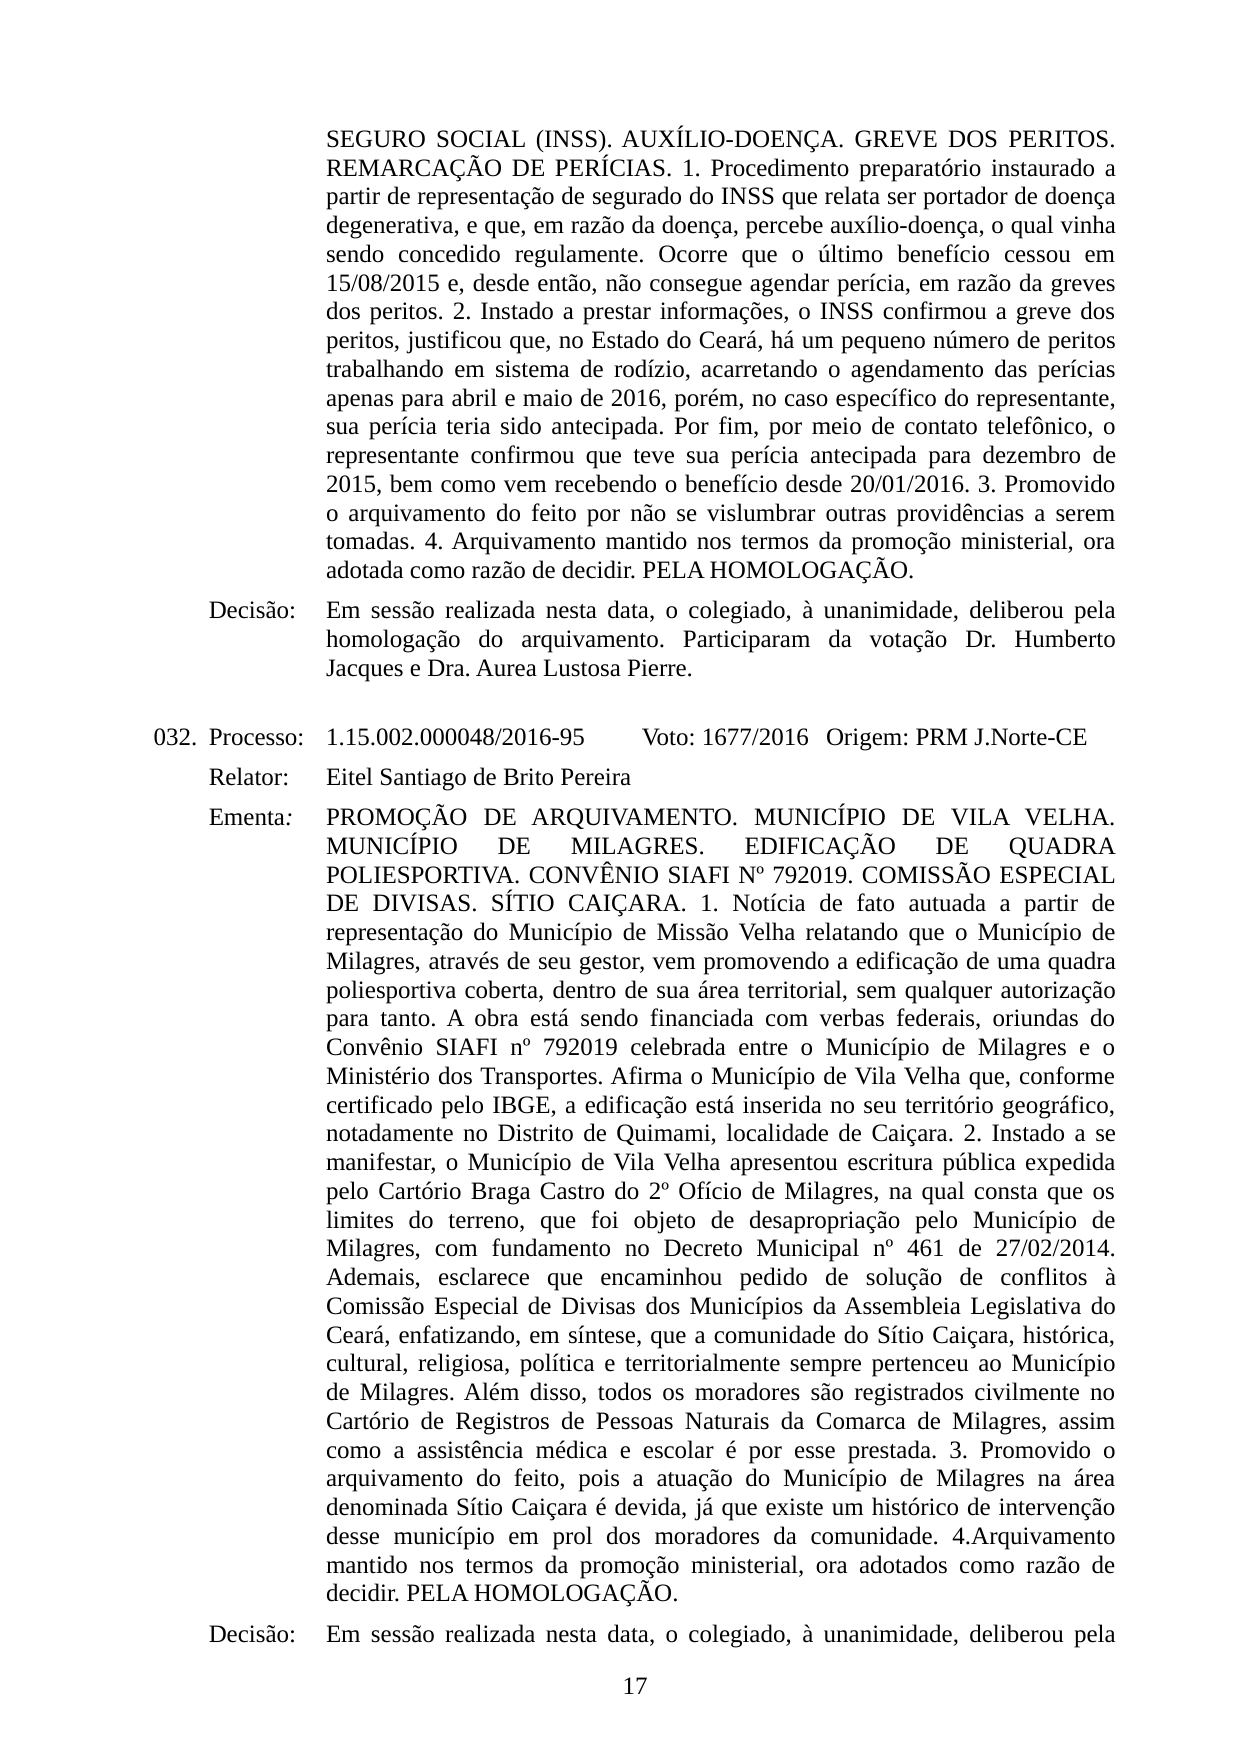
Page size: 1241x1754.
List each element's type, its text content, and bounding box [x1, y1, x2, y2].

table_cell Em sessão realizada nesta data, o colegiado, à unanimidade, deliberou pela homologação do arquivamento. Participaram da votação Dr. Humberto Jacques e Dra. Aurea Lustosa Pierre. [320, 590, 1122, 687]
table_cell Ementa: [203, 796, 320, 1613]
table_cell [148, 1613, 203, 1653]
table_cell Decisão: [203, 590, 320, 687]
table_cell Relator: [203, 756, 320, 796]
table_cell PROMOÇÃO DE ARQUIVAMENTO. MUNICÍPIO DE VILA VELHA. MUNICÍPIO DE MILAGRES. EDIFICAÇÃO DE QUADRA POLIESPORTIVA. CONVÊNIO SIAFI Nº 792019. COMISSÃO ESPECIAL DE DIVISAS. SÍTIO CAIÇARA. 1. Notícia de fato autuada a partir de representação do Município de Missão Velha relatando que o Município de Milagres, através de seu gestor, vem promovendo a edificação de uma quadra poliesportiva coberta, dentro de sua área territorial, sem qualquer autorização para tanto. A obra está sendo financiada com verbas federais, oriundas do Convênio SIAFI nº 792019 celebrada entre o Município de Milagres e o Ministério dos Transportes. Afirma o Município de Vila Velha que, conforme certificado pelo IBGE, a edificação está inserida no seu território geográfico, notadamente no Distrito de Quimami, localidade de Caiçara. 2. Instado a se manifestar, o Município de Vila Velha apresentou escritura pública expedida pelo Cartório Braga Castro do 2º Ofício de Milagres, na qual consta que os limites do terreno, que foi objeto de desapropriação pelo Município de Milagres, com fundamento no Decreto Municipal nº 461 de 27/02/2014. Ademais, esclarece que encaminhou pedido de solução de conflitos à Comissão Especial de Divisas dos Municípios da Assembleia Legislativa do Ceará, enfatizando, em síntese, que a comunidade do Sítio Caiçara, histórica, cultural, religiosa, política e territorialmente sempre pertenceu ao Município de Milagres. Além disso, todos os moradores são registrados civilmente no Cartório de Registros de Pessoas Naturais da Comarca de Milagres, assim como a assistência médica e escolar é por esse prestada. 3. Promovido o arquivamento do feito, pois a atuação do Município de Milagres na área denominada Sítio Caiçara é devida, já que existe um histórico de intervenção desse município em prol dos moradores da comunidade. 4.Arquivamento mantido nos termos da promoção ministerial, ora adotados como razão de decidir. PELA HOMOLOGAÇÃO. [320, 796, 1122, 1613]
table_cell Eitel Santiago de Brito Pereira [320, 756, 1122, 796]
table_header Origem: PRM J.Norte-CE [820, 716, 1122, 756]
table_cell [148, 590, 203, 687]
table_header 032. [148, 716, 203, 756]
table_header Voto: 1677/2016 [636, 716, 820, 756]
table_cell [148, 756, 203, 796]
table_header 1.15.002.000048/2016-95 [320, 716, 636, 756]
table_cell SEGURO SOCIAL (INSS). AUXÍLIO-DOENÇA. GREVE DOS PERITOS. REMARCAÇÃO DE PERÍCIAS. 1. Procedimento preparatório instaurado a partir de representação de segurado do INSS que relata ser portador de doença degenerativa, e que, em razão da doença, percebe auxílio-doença, o qual vinha sendo concedido regulamente. Ocorre que o último benefício cessou em 15/08/2015 e, desde então, não consegue agendar perícia, em razão da greves dos peritos. 2. Instado a prestar informações, o INSS confirmou a greve dos peritos, justificou que, no Estado do Ceará, há um pequeno número de peritos trabalhando em sistema de rodízio, acarretando o agendamento das perícias apenas para abril e maio de 2016, porém, no caso específico do representante, sua perícia teria sido antecipada. Por fim, por meio de contato telefônico, o representante confirmou que teve sua perícia antecipada para dezembro de 2015, bem como vem recebendo o benefício desde 20/01/2016. 3. Promovido o arquivamento do feito por não se vislumbrar outras providências a serem tomadas. 4. Arquivamento mantido nos termos da promoção ministerial, ora adotada como razão de decidir. PELA HOMOLOGAÇÃO. [320, 118, 1122, 589]
table_cell Decisão: [203, 1613, 320, 1653]
table_cell Em sessão realizada nesta data, o colegiado, à unanimidade, deliberou pela [320, 1613, 1122, 1653]
table_cell [148, 118, 203, 589]
table_cell [203, 118, 320, 589]
table_header Processo: [203, 716, 320, 756]
table_cell [148, 796, 203, 1613]
